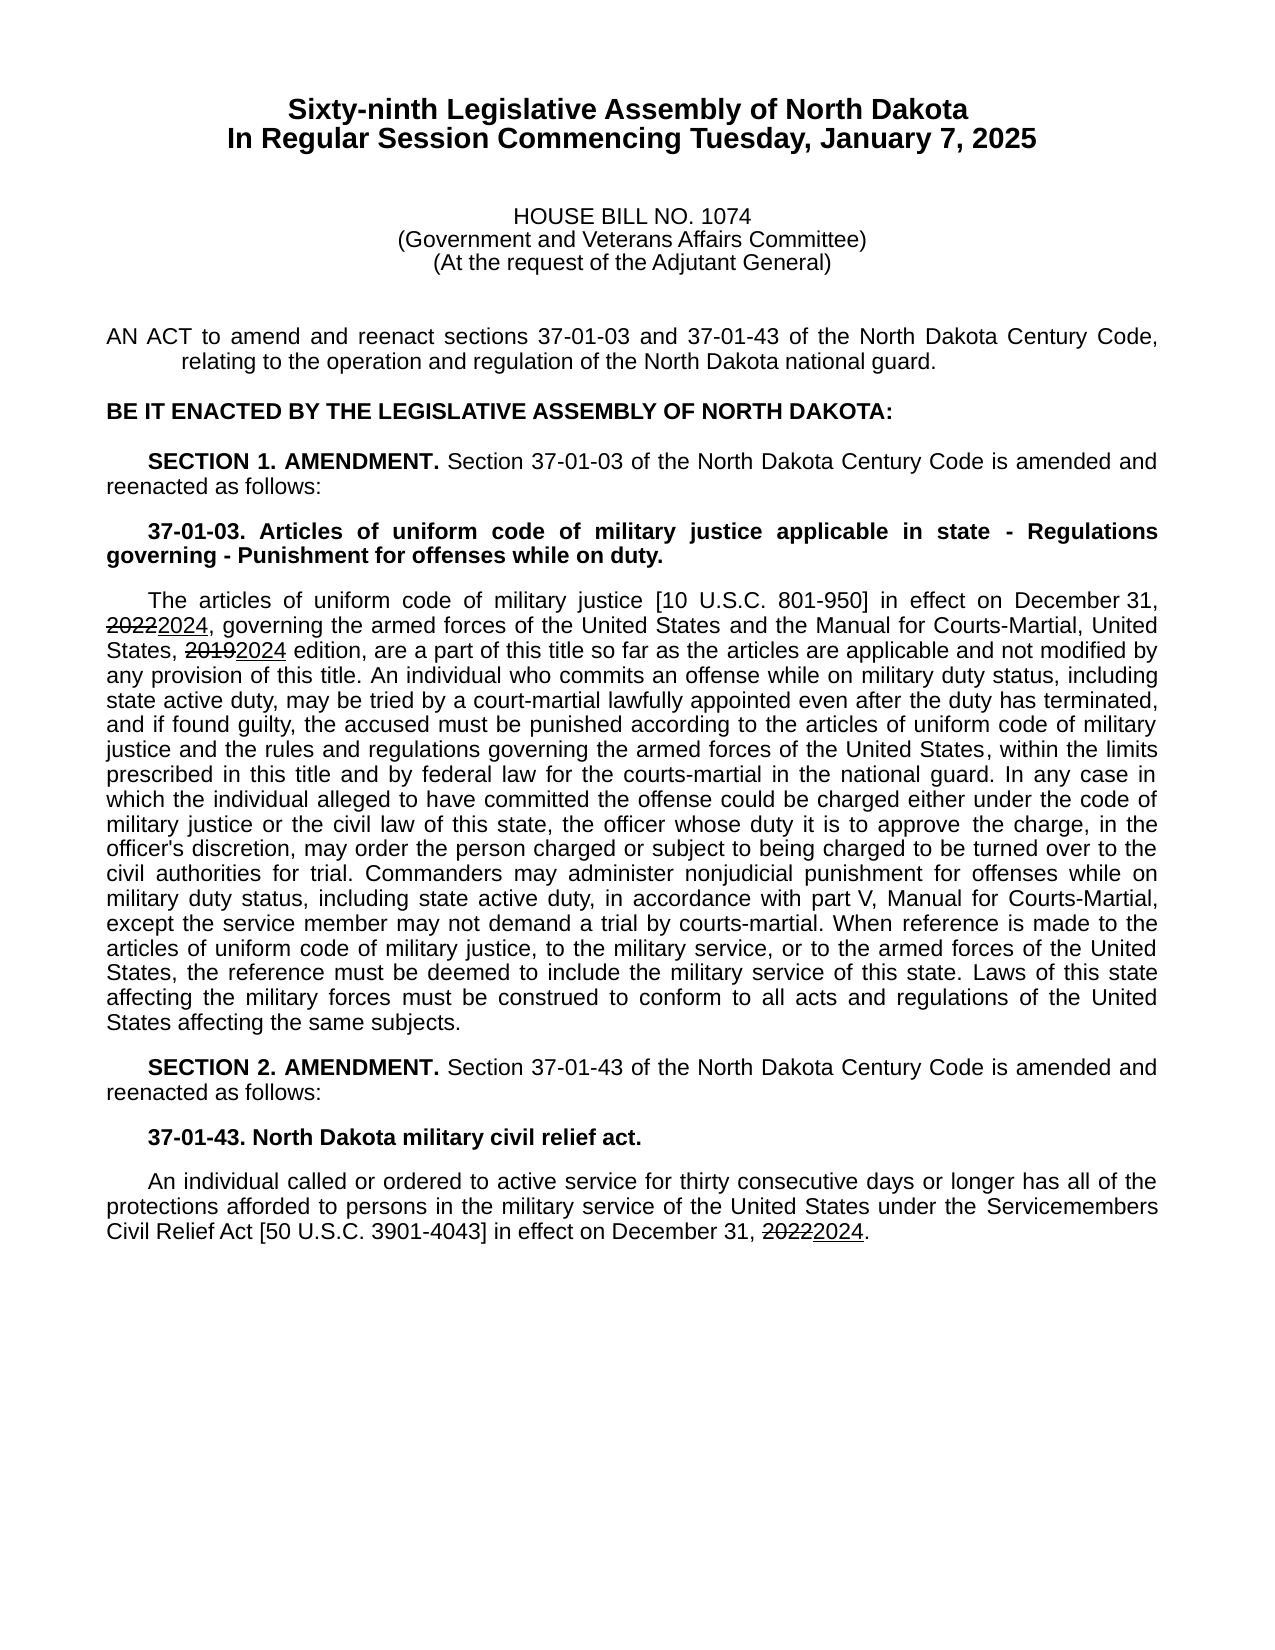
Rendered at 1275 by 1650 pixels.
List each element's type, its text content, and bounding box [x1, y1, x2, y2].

text (At the request of the Adjutant General) [106, 252, 1158, 275]
text The articles of uniform code of military justice [10 U.S.C. 801‑950] in effect on December 31, 20222024, governing the armed forces of the United States and the Manual for Courts-Martial, United States, 20192024 edition, are a part of this title so far as the articles are applicable and not modified by any provision of this title. An individual who commits an offense while on military duty status, including state active duty, may be tried by a court-martial lawfully appointed even after the duty has terminated, and if found guilty, the accused must be punished according to the articles of uniform code of military justice and the rules and regulations governing the armed forces of the United States, within the limits prescribed in this title and by federal law for the courts-martial in the national guard. In any case in which the individual alleged to have committed the offense could be charged either under the code of military justice or the civil law of this state, the officer whose duty it is to approve the charge, in the officer's discretion, may order the person charged or subject to being charged to be turned over to the civil authorities for trial. Commanders may administer nonjudicial punishment for offenses while on military duty status, including state active duty, in accordance with part V, Manual for Courts-Martial, except the service member may not demand a trial by courts-martial. When reference is made to the articles of uniform code of military justice, to the military service, or to the armed forces of the United States, the reference must be deemed to include the military service of this state. Laws of this state affecting the military forces must be construed to conform to all acts and regulations of the United States affecting the same subjects. [106, 589, 1158, 1035]
title Sixty-ninth Legislative Assembly of North Dakota [106, 96, 1158, 125]
text SECTION 2. AMENDMENT. Section 37‑01‑43 of the North Dakota Century Code is amended and reenacted as follows: [106, 1055, 1158, 1105]
text House BILL NO. 1074 [106, 204, 1158, 229]
text (Government and Veterans Affairs Committee) [106, 229, 1158, 252]
title AN ACT to amend and reenact sections 37‑01‑03 and 37‑01‑43 of the North Dakota Century Code, relating to the operation and regulation of the North Dakota national guard. [106, 325, 1158, 374]
title In Regular Session Commencing Tuesday, January 7, 2025 [106, 125, 1158, 154]
text An individual called or ordered to active service for thirty consecutive days or longer has all of the protections afforded to persons in the military service of the United States under the Servicemembers Civil Relief Act [50 U.S.C. 3901‑4043] in effect on December 31, 20222024. [106, 1170, 1158, 1244]
text SECTION 1. AMENDMENT. Section 37‑01‑03 of the North Dakota Century Code is amended and reenacted as follows: [106, 450, 1158, 499]
subtitle 37‑01‑03. Articles of uniform code of military justice applicable in state ‑ Regulations governing ‑ Punishment for offenses while on duty. [106, 519, 1158, 569]
text BE IT ENACTED BY THE LEGISLATIVE ASSEMBLY OF NORTH DAKOTA: [106, 400, 1158, 425]
subtitle 37‑01‑43. North Dakota military civil relief act. [106, 1125, 1158, 1150]
